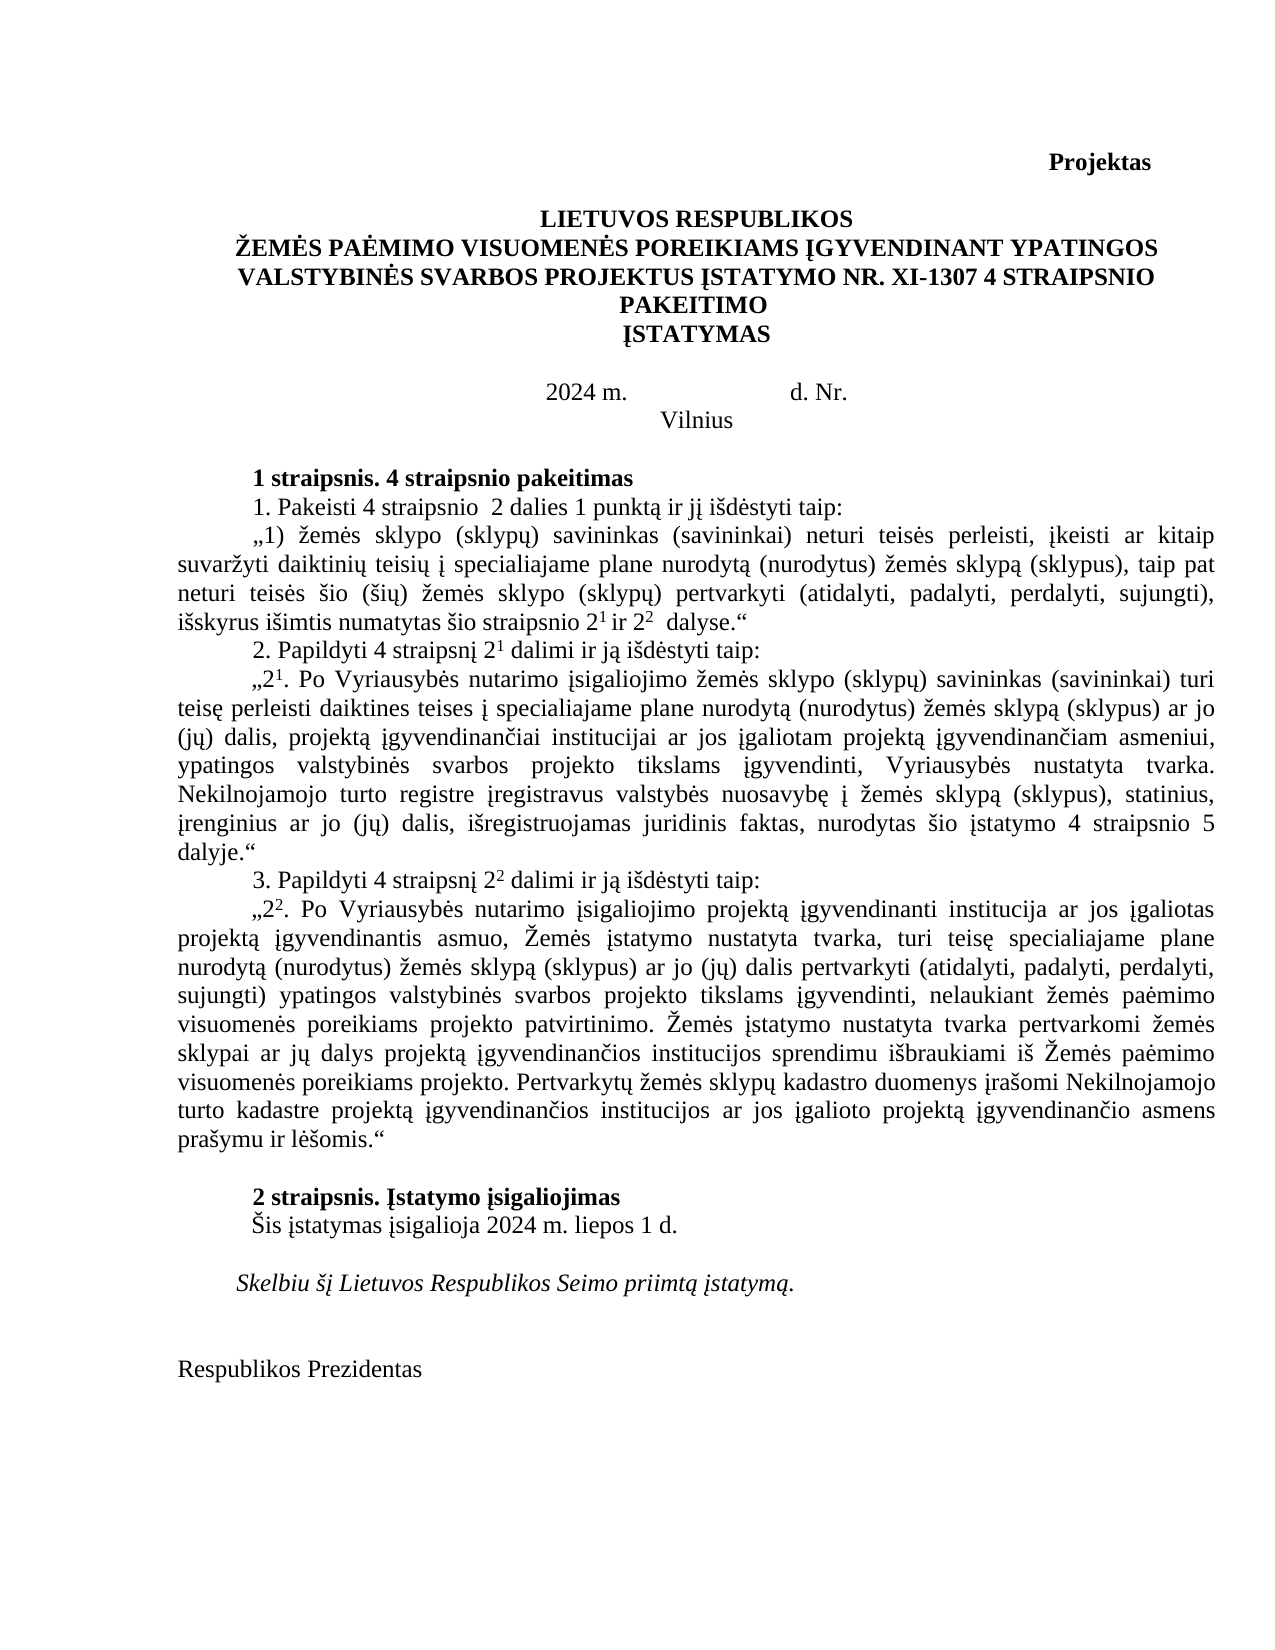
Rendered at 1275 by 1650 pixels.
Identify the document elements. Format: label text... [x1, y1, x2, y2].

text LIETUVOS RESPUBLIKOS [177, 204, 1216, 233]
text Vilnius [177, 406, 1216, 434]
text „22. Po Vyriausybės nutarimo įsigaliojimo projektą įgyvendinanti institucija ar jos įgaliotas projektą įgyvendinantis asmuo, Žemės įstatymo nustatyta tvarka, turi teisę specialiajame plane nurodytą (nurodytus) žemės sklypą (sklypus) ar jo (jų) dalis pertvarkyti (atidalyti, padalyti, perdalyti, sujungti) ypatingos valstybinės svarbos projekto tikslams įgyvendinti, nelaukiant žemės paėmimo visuomenės poreikiams projekto patvirtinimo. Žemės įstatymo nustatyta tvarka pertvarkomi žemės sklypai ar jų dalys projektą įgyvendinančios institucijos sprendimu išbraukiami iš Žemės paėmimo visuomenės poreikiams projekto. Pertvarkytų žemės sklypų kadastro duomenys įrašomi Nekilnojamojo turto kadastre projektą įgyvendinančios institucijos ar jos įgalioto projektą įgyvendinančio asmens prašymu ir lėšomis.“ [177, 894, 1216, 1153]
subtitle Skelbiu šį Lietuvos Respublikos Seimo priimtą įstatymą. [177, 1268, 1216, 1297]
text Projektas [177, 147, 1246, 176]
text „1) žemės sklypo (sklypų) savininkas (savininkai) neturi teisės perleisti, įkeisti ar kitaip suvaržyti daiktinių teisių į specialiajame plane nurodytą (nurodytus) žemės sklypą (sklypus), taip pat neturi teisės šio (šių) žemės sklypo (sklypų) pertvarkyti (atidalyti, padalyti, perdalyti, sujungti), išskyrus išimtis numatytas šio straipsnio 21 ir 22 dalyse.“ [177, 521, 1216, 636]
text Respublikos Prezidentas [177, 1354, 1216, 1383]
text 1 straipsnis. 4 straipsnio pakeitimas [177, 463, 1216, 492]
text ŽEMĖS PAĖMIMO VISUOMENĖS POREIKIAMS ĮGYVENDINANT YPATINGOS VALSTYBINĖS SVARBOS PROJEKTUS ĮSTATYMO NR. XI-1307 4 STRAIPSNIO PAKEITIMO [177, 233, 1216, 319]
text 2024 m. d. Nr. [177, 377, 1216, 406]
text 1. Pakeisti 4 straipsnio 2 dalies 1 punktą ir jį išdėstyti taip: [252, 492, 1216, 521]
text „21. Po Vyriausybės nutarimo įsigaliojimo žemės sklypo (sklypų) savininkas (savininkai) turi teisę perleisti daiktines teises į specialiajame plane nurodytą (nurodytus) žemės sklypą (sklypus) ar jo (jų) dalis, projektą įgyvendinančiai institucijai ar jos įgaliotam projektą įgyvendinančiam asmeniui, ypatingos valstybinės svarbos projekto tikslams įgyvendinti, Vyriausybės nustatyta tvarka. Nekilnojamojo turto registre įregistravus valstybės nuosavybę į žemės sklypą (sklypus), statinius, įrenginius ar jo (jų) dalis, išregistruojamas juridinis faktas, nurodytas šio įstatymo 4 straipsnio 5 dalyje.“ [177, 664, 1216, 866]
text 3. Papildyti 4 straipsnį 22 dalimi ir ją išdėstyti taip: [252, 866, 1216, 894]
text 2 straipsnis. Įstatymo įsigaliojimas [177, 1182, 1216, 1211]
text ĮSTATYMAS [177, 319, 1216, 348]
text 2. Papildyti 4 straipsnį 21 dalimi ir ją išdėstyti taip: [252, 636, 1216, 664]
text Šis įstatymas įsigalioja 2024 m. liepos 1 d. [177, 1211, 1216, 1239]
